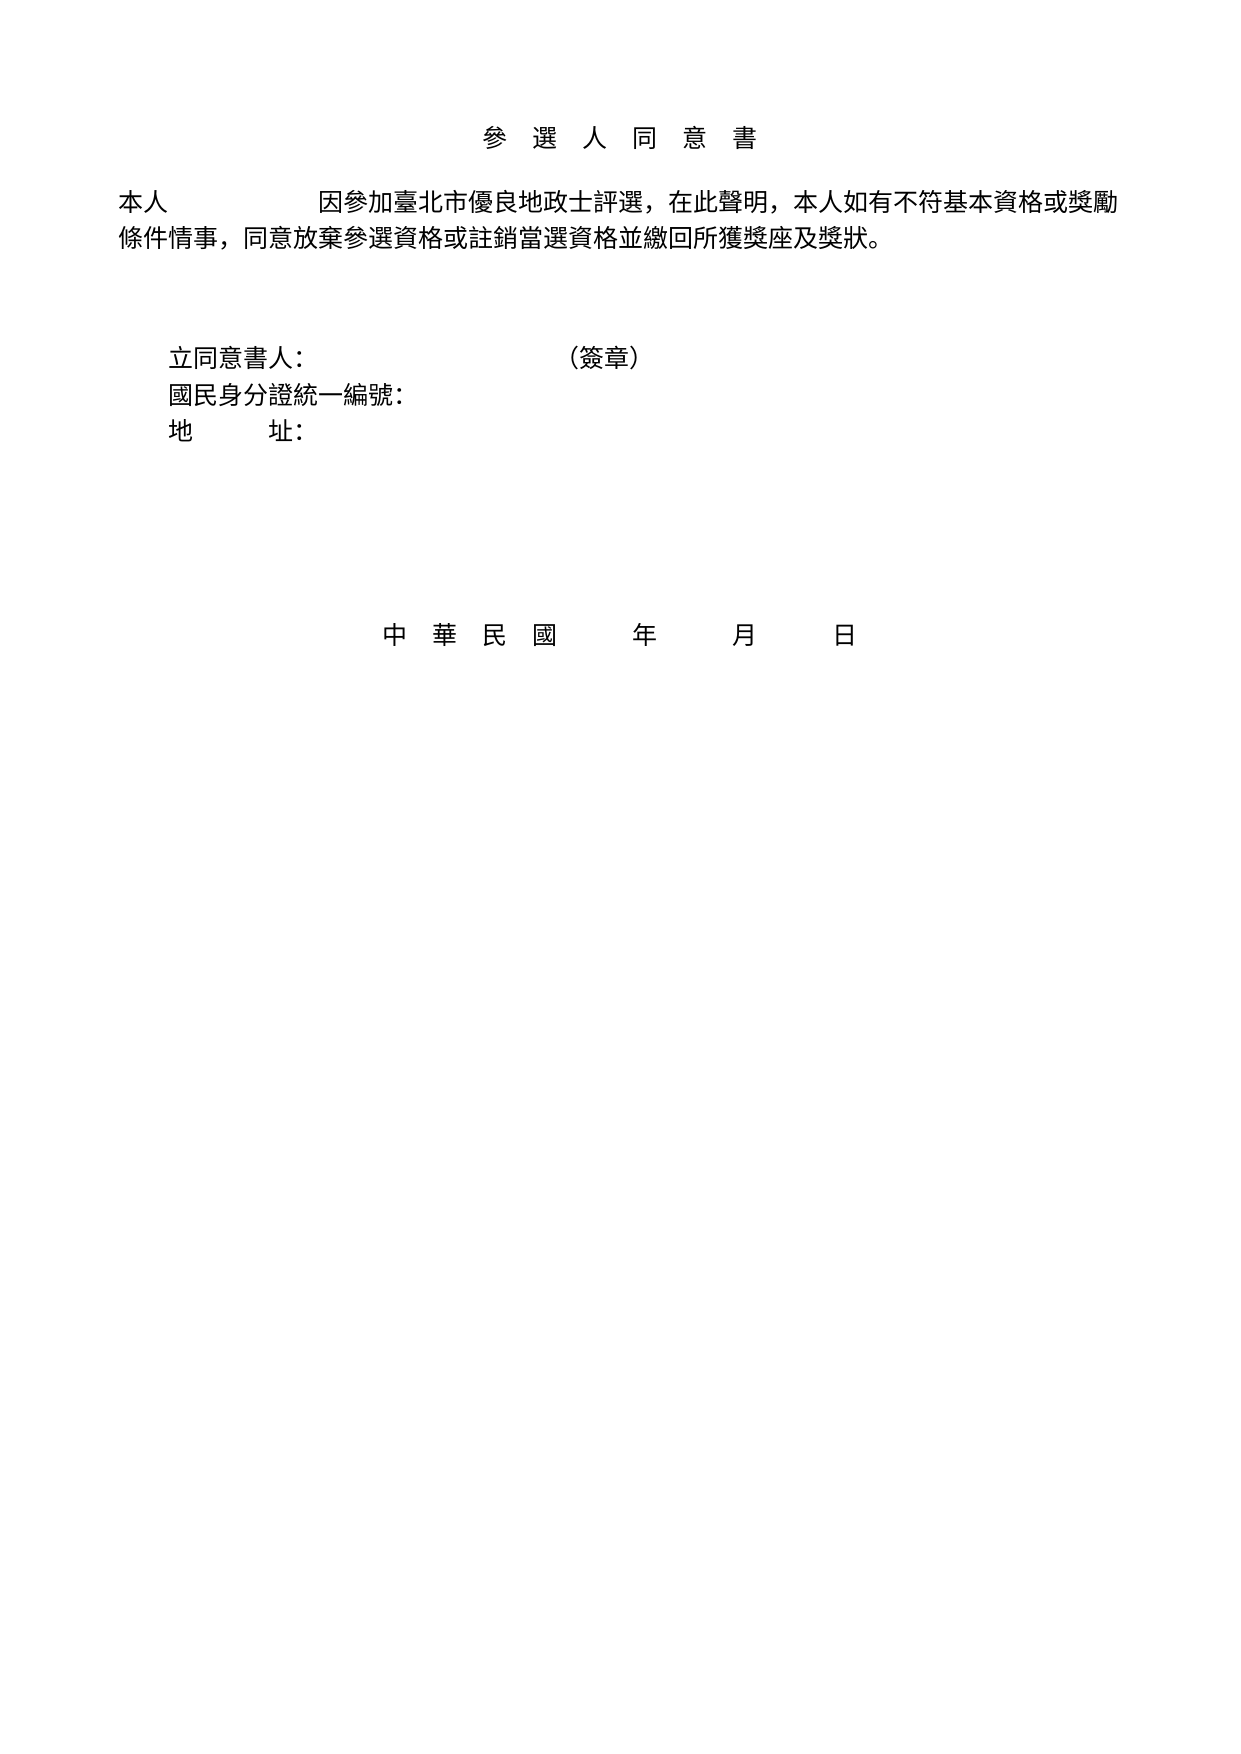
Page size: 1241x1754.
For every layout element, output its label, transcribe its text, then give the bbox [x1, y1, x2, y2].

text 立同意書人： （簽章） [118, 339, 1122, 375]
text 國民身分證統一編號： [118, 375, 1122, 411]
text 中 華 民 國 年 月 日 [118, 616, 1122, 652]
text 地 址： [118, 411, 1122, 448]
text 本人 因參加臺北市優良地政士評選，在此聲明，本人如有不符基本資格或獎勵條件情事，同意放棄參選資格或註銷當選資格並繳回所獲獎座及獎狀。 [118, 182, 1122, 255]
text 參 選 人 同 意 書 [118, 118, 1122, 154]
